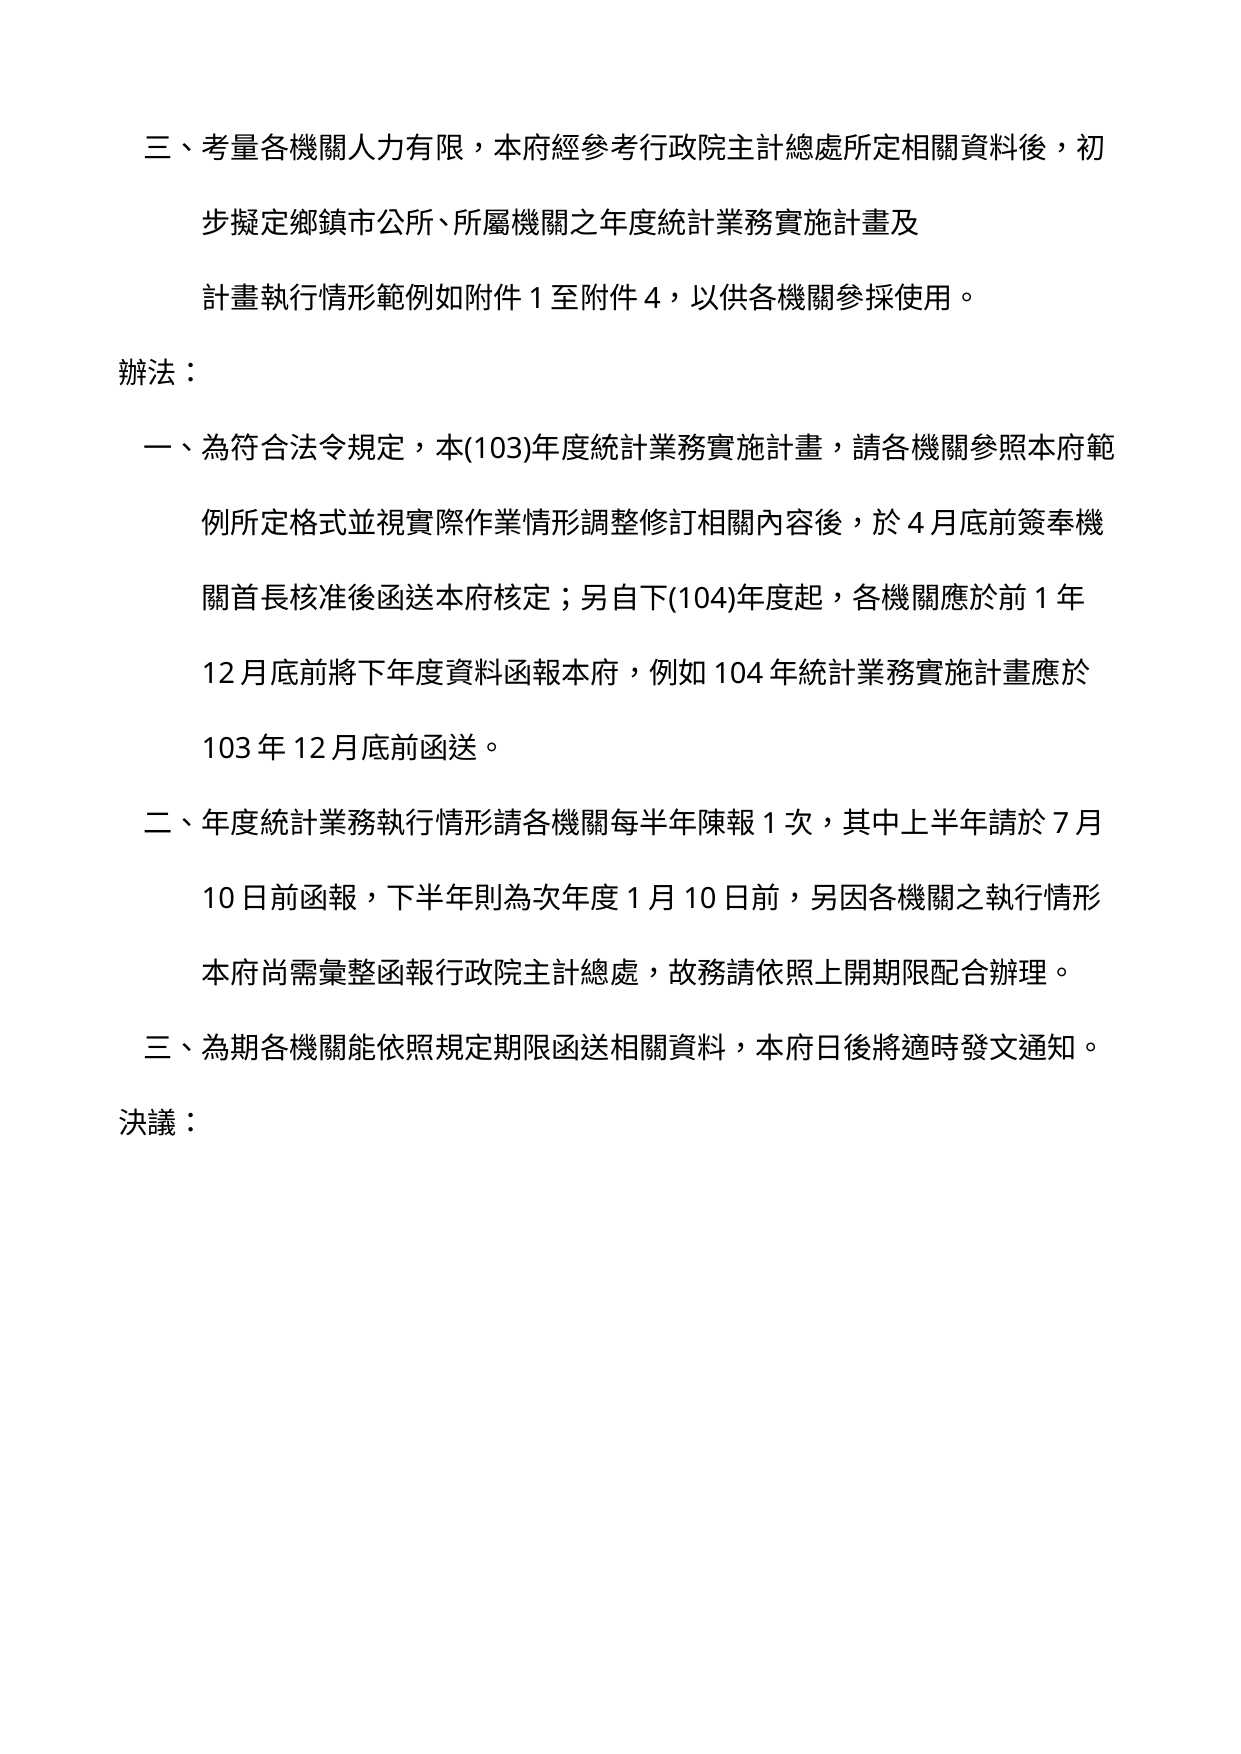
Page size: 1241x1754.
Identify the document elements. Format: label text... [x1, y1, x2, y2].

text 三、考量各機關人力有限，本府經參考行政院主計總處所定相關資料後，初步擬定鄉鎮市公所、所屬機關之年度統計業務實施計畫及 計畫執行情形範例如附件1至附件4，以供各機關參採使用。 [143, 108, 1122, 333]
text 二、年度統計業務執行情形請各機關每半年陳報1次，其中上半年請於7月10日前函報，下半年則為次年度1月10日前，另因各機關之執行情形本府尚需彙整函報行政院主計總處，故務請依照上開期限配合辦理。 [143, 783, 1122, 1008]
text 三、為期各機關能依照規定期限函送相關資料，本府日後將適時發文通知。 [143, 1008, 1122, 1083]
text 辦法： [118, 333, 1122, 408]
text 一、為符合法令規定，本(103)年度統計業務實施計畫，請各機關參照本府範例所定格式並視實際作業情形調整修訂相關內容後，於4月底前簽奉機關首長核准後函送本府核定；另自下(104)年度起，各機關應於前1年12月底前將下年度資料函報本府，例如104年統計業務實施計畫應於103年12月底前函送。 [143, 408, 1122, 783]
text 決議： [118, 1083, 1122, 1158]
